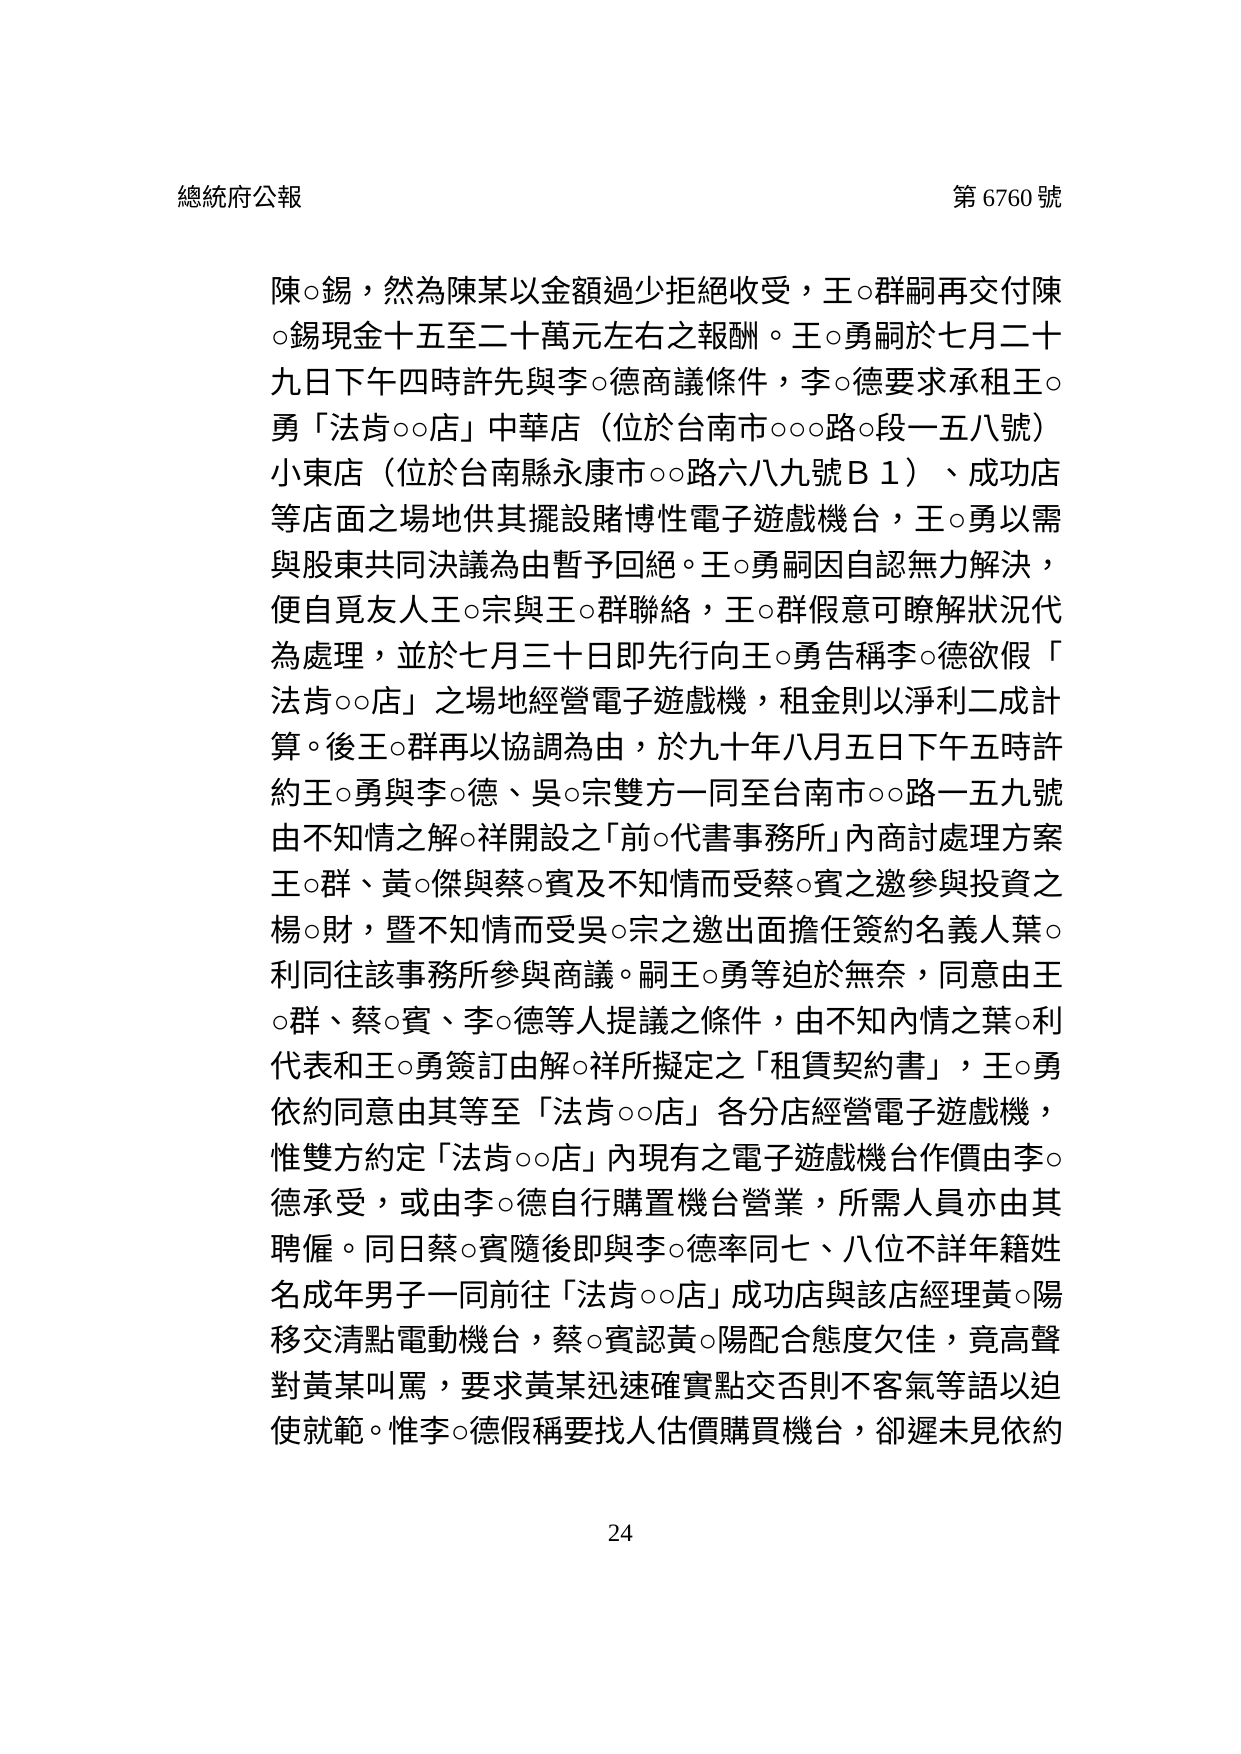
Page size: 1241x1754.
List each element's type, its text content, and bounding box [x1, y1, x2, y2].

text 緣黃○傑因交往之女友穆○君於台南市○○路○段三號二樓之「法肯○○運動館」（以下簡稱「法肯○○店」）成功店工作，故知悉該運動館之營運狀況甚佳，且主要收入來自電子遊戲機台，遂找王○群、蔡○賓商議，準備藉故製造事端，欲找李○德出面，藉口手下小弟賭輸幾十萬元，要法肯賠償，再由黃○傑出面，介紹法肯找王○群出來排解，遂行經營法肯店電動遊戲機檯之計畫，王○群、蔡○賓、李○德、吳○宗及陳○錫遂共同基於意圖為自己不法所有之概括犯意聯絡，謀議向「法肯○○店」勒取錢財，於九十年七月下旬某日（約當月二十八日前一、二日左右），眾人商議假藉李○德之表弟在該店輸錢為由前往滋擾尋釁，同時間在旁之陳○錫則稱可調集為數眾多之飆車族前往佔據「法肯○○店」成功店，使之無法營運以迫使該店負責人出面協調。上開人士商定後遂於九十年七月二十八日晚間八、九時許，先由李○德帶領自行約集與陳○錫調集共約四、五十名不詳姓名知情並有犯意聯絡之成年飆車族男子，前往前揭「法肯○○店」成功店，由其帶領二十名左右男子進入二樓辦公室，言明欲找負責人王○勇，其餘人員則在樓下路口處聚集把風並助勢。王○勇及經理黃○陽出面處理，李○德諉稱其兄弟在該撞球館內打電子遊戲機輸了三十餘萬元，並以此為理由，用兇惡之語氣佐以拍打桌面、打翻飲料等動作，向王○勇等恐嚇要求需償還此三十餘萬元，期間並以言詞恐嚇言：「每天可以帶一、二百人來店裡坐」，致使負責人王○勇及黃○陽心生畏懼，恐日後無法順利營業。適先行到場佯裝打球、實則在場等候之黃○傑假意出面協商，李○德亦佯裝不認識黃○傑厲聲質問黃某為何介入，黃○傑復依事前之計畫宣稱認識李○德之友人吳○宗，經黃○傑現場電召吳○宗到場，吳○宗再偽以協調者之身分要求「法肯○○店」三日內調查清楚再與李○德協調，經雙方同意且李○德率眾離去後，黃○傑即伺機向王○勇表示認識任職於台南市警察局且擅長協商處理爭端之警員王○群，可請王○群代為協調處理此事。事畢王○群先行請吳○宗持交一紙面額約六萬元之支票交付陳○錫，然為陳某以金額過少拒絕收受，王○群嗣再交付陳○錫現金十五至二十萬元左右之報酬。王○勇嗣於七月二十九日下午四時許先與李○德商議條件，李○德要求承租王○勇「法肯○○店」中華店（位於台南市○○○路○段一五八號）、小東店（位於台南縣永康市○○路六八九號Ｂ１）、成功店等店面之場地供其擺設賭博性電子遊戲機台，王○勇以需與股東共同決議為由暫予回絕。王○勇嗣因自認無力解決，便自覓友人王○宗與王○群聯絡，王○群假意可瞭解狀況代為處理，並於七月三十日即先行向王○勇告稱李○德欲假「法肯○○店」之場地經營電子遊戲機，租金則以淨利二成計算。後王○群再以協調為由，於九十年八月五日下午五時許，約王○勇與李○德、吳○宗雙方一同至台南市○○路一五九號由不知情之解○祥開設之「前○代書事務所」內商討處理方案。王○群、黃○傑與蔡○賓及不知情而受蔡○賓之邀參與投資之楊○財，暨不知情而受吳○宗之邀出面擔任簽約名義人葉○利同往該事務所參與商議。嗣王○勇等迫於無奈，同意由王○群、蔡○賓、李○德等人提議之條件，由不知內情之葉○利代表和王○勇簽訂由解○祥所擬定之「租賃契約書」，王○勇依約同意由其等至「法肯○○店」各分店經營電子遊戲機，惟雙方約定「法肯○○店」內現有之電子遊戲機台作價由李○德承受，或由李○德自行購置機台營業，所需人員亦由其聘僱。同日蔡○賓隨後即與李○德率同七、八位不詳年籍姓名成年男子一同前往「法肯○○店」成功店與該店經理黃○陽移交清點電動機台，蔡○賓認黃○陽配合態度欠佳，竟高聲對黃某叫罵，要求黃某迅速確實點交否則不客氣等語以迫使就範。惟李○德假稱要找人估價購買機台，卻遲未見依約履行，僅由不知情之楊○財運送約五、六部機台至「法肯○○店」各分店及每分店各五萬元之零用金。且王○群等人自九十年八月六日起即派遣該不知情之楊○財至「法肯○○店」中華店、小東店、成功店等店面逐家收取店內現有電子遊戲機共五、六十台內之錢幣，每日收取之金額約五、六萬元，連續收取十日左右，共計取得約六十萬元之現金。王○勇等因李○德等人未依約出資承受「法肯○○店」各分店內原有機台，卻每日淨取遊戲機台之金錢，假承租之名強行勒取金錢而導致公司損失慘重，擔心公司營運無法繼續，遂透過地方人士施○智出面與王○群等人協商，尋求最終解決之道。經施○智斡旋協商數次後，雙方同意由王○勇之「法肯○○店」交付一百五十萬元，由王○群轉交予李○德令其交還電子遊戲機台之經營權，王○勇為息事寧人，迫於無奈只得於九十年八月十五日上午由中國農民銀行提領合計一百五十萬元現金，交由「法肯○○店」之經理蔡○華於當日下午三時許，會同施○智至前揭「前○代書事務所」交付予王○群，並以簽立解除租賃契約之方式，使李○德等退出法肯○○場經營，不再進入收取營收費用。王○群取得該筆一百五十萬元現金後，交由楊○財清點無誤並先委由楊○財收執，另取出一萬元交予解○祥以支付代書費用，再於雙方離開前揭事務所後，聯絡楊○財於當日晚間至其住處，由楊○財將上開一百四十九萬元（已扣除已交付之代書費一萬元，起訴書誤載為一百五十萬元）連同先前每日收取之電子遊戲機台內金額約六十萬元，一併交付予王○群統籌分配，由楊○財分得二十四萬元，蔡○賓分得十五至二十萬元，餘款則由王○群分配（以下簡稱此部分為【法肯案】）。 [271, 266, 1063, 1452]
